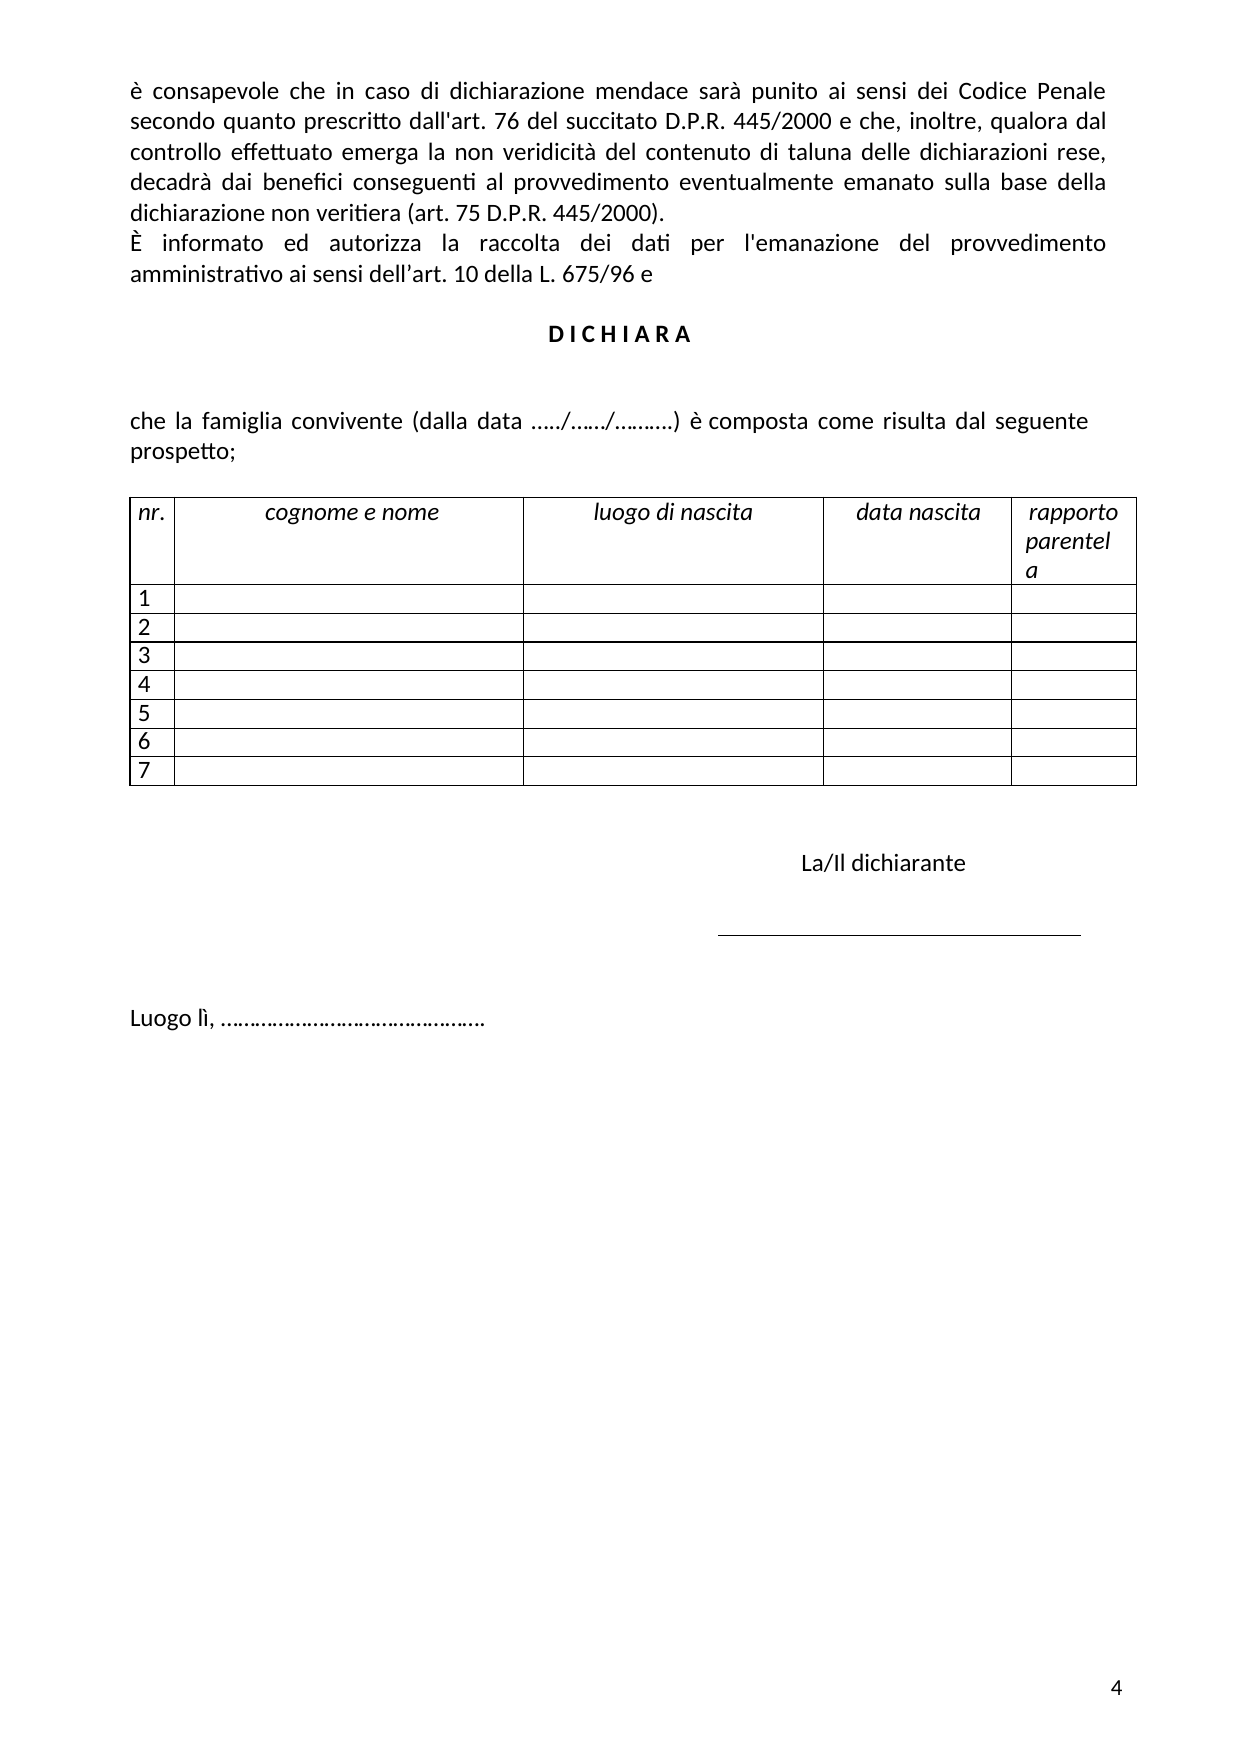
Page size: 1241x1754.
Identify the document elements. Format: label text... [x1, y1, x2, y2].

table_cell [1012, 757, 1136, 785]
table_cell [175, 757, 523, 785]
table_cell 2 [131, 614, 174, 641]
table_header nr. [131, 498, 174, 584]
table_cell [824, 585, 1011, 613]
table_header data nascita [824, 498, 1011, 584]
table_cell [524, 643, 823, 670]
table_cell 7 [131, 757, 174, 785]
text che la famiglia convivente (dalla data …../……/……….) è composta come risulta dal seguente prospetto; [130, 405, 1122, 466]
table_cell [1012, 614, 1136, 641]
table_cell [1012, 729, 1136, 756]
table_cell [524, 671, 823, 699]
text è consapevole che in caso di dichiarazione mendace sarà punito ai sensi dei Codice Penale secondo quanto prescritto dall'art. 76 del succitato D.P.R. 445/2000 e che, inoltre, qualora dal controllo effettuato emerga la non veridicità del contenuto di taluna delle dichiarazioni rese, decadrà dai benefici conseguenti al provvedimento eventualmente emanato sulla base della dichiarazione non veritiera (art. 75 D.P.R. 445/2000). [130, 75, 1108, 228]
table_cell [524, 700, 823, 727]
table_cell [824, 700, 1011, 727]
table_cell [824, 643, 1011, 670]
table_cell 3 [131, 643, 174, 670]
table_cell 1 [131, 585, 174, 613]
table_cell [175, 585, 523, 613]
table_header rapporto parentela [1012, 498, 1136, 584]
text Luogo lì, ………………………………………. [130, 1002, 1122, 1033]
table_cell 4 [131, 671, 174, 699]
text È informato ed autorizza la raccolta dei dati per l'emanazione del provvedimento amministrativo ai sensi dell’art. 10 della L. 675/96 e [130, 228, 1108, 289]
table_cell [824, 614, 1011, 641]
table_cell [175, 700, 523, 727]
table_cell [175, 671, 523, 699]
table_cell [1012, 671, 1136, 699]
table_cell [1012, 585, 1136, 613]
table_cell [824, 757, 1011, 785]
table_cell [824, 729, 1011, 756]
table_cell [175, 729, 523, 756]
text La/Il dichiarante [801, 847, 1122, 877]
subtitle D I C H I A R A [323, 318, 915, 349]
table_header luogo di nascita [524, 498, 823, 584]
table_cell [524, 729, 823, 756]
table_cell [524, 757, 823, 785]
table_cell 6 [131, 729, 174, 756]
table_cell [175, 614, 523, 641]
table_header cognome e nome [175, 498, 523, 584]
table_cell [524, 585, 823, 613]
table_cell [175, 643, 523, 670]
table_cell [1012, 700, 1136, 727]
table_cell [1012, 643, 1136, 670]
table_cell [824, 671, 1011, 699]
table_cell [524, 614, 823, 641]
table_cell 5 [131, 700, 174, 727]
